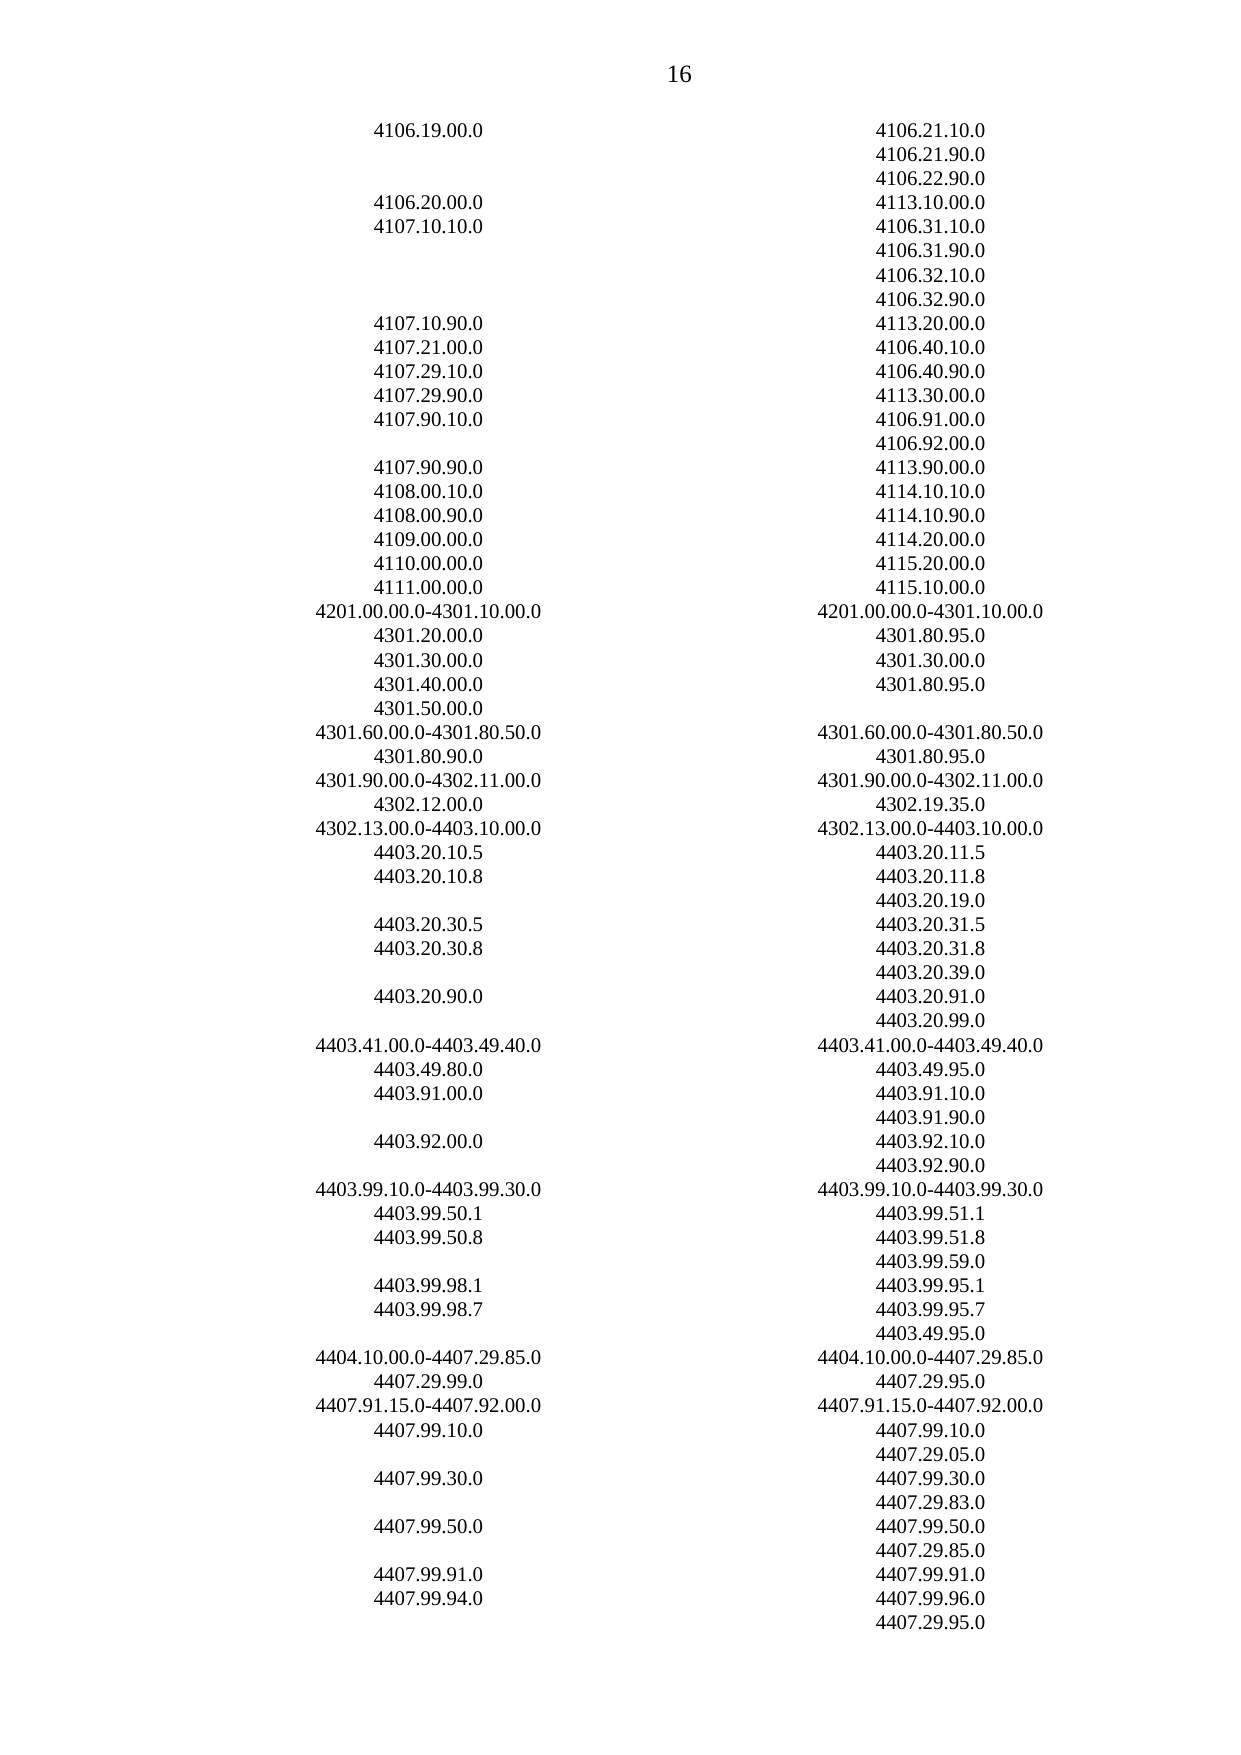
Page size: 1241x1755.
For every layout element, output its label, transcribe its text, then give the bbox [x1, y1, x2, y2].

table_cell 4403.99.95.1 [679, 1273, 1181, 1297]
table_cell 4403.20.90.0 [177, 984, 679, 1032]
table_cell 4106.19.00.0 [177, 118, 679, 190]
table_cell 4407.29.95.0 [679, 1369, 1181, 1393]
table_cell 4106.40.90.0 [679, 359, 1181, 383]
table_cell 4407.99.30.0 4407.29.83.0 [679, 1466, 1181, 1514]
table_cell 4403.92.00.0 [177, 1129, 679, 1177]
table_cell 4114.10.90.0 [679, 503, 1181, 527]
table_cell 4403.99.10.0-4403.99.30.0 [177, 1177, 679, 1201]
table_cell 4403.99.98.7 [177, 1297, 679, 1345]
table_cell 4302.13.00.0-4403.10.00.0 [679, 816, 1181, 840]
table_cell 4407.99.30.0 [177, 1466, 679, 1514]
table_cell 4403.20.11.8 4403.20.19.0 [679, 864, 1181, 912]
table_cell 4403.20.10.5 [177, 840, 679, 864]
table_cell 4403.99.51.1 [679, 1201, 1181, 1225]
table_cell 4407.99.10.0 4407.29.05.0 [679, 1418, 1181, 1466]
table_cell 4403.49.80.0 [177, 1057, 679, 1081]
table_cell 4114.10.10.0 [679, 479, 1181, 503]
table_cell 4403.20.11.5 [679, 840, 1181, 864]
table_cell 4403.99.95.7 4403.49.95.0 [679, 1297, 1181, 1345]
table_cell 4403.20.91.0 4403.20.99.0 [679, 984, 1181, 1032]
table_cell 4301.20.00.0 [177, 624, 679, 647]
table_cell 4106.21.10.0 4106.21.90.0 4106.22.90.0 [679, 118, 1181, 190]
table_cell 4301.60.00.0-4301.80.50.0 [177, 720, 679, 744]
table_cell 4407.99.50.0 4407.29.85.0 [679, 1514, 1181, 1562]
table_cell 4301.40.00.0 4301.50.00.0 [177, 672, 679, 720]
table_cell 4113.90.00.0 [679, 455, 1181, 479]
table_cell 4407.99.96.0 4407.29.95.0 [679, 1586, 1181, 1634]
table_cell 4301.30.00.0 [679, 648, 1181, 672]
table_cell 4403.20.31.5 [679, 912, 1181, 936]
table_cell 4301.90.00.0-4302.11.00.0 [679, 768, 1181, 792]
table_cell 4106.40.10.0 [679, 335, 1181, 359]
table_cell 4403.91.00.0 [177, 1081, 679, 1129]
table_cell 4115.10.00.0 [679, 575, 1181, 599]
table_cell 4302.19.35.0 [679, 792, 1181, 816]
table_cell 4403.20.30.5 [177, 912, 679, 936]
table_cell 4403.49.95.0 [679, 1057, 1181, 1081]
table_cell 4114.20.00.0 [679, 527, 1181, 551]
table_cell 4403.91.10.0 4403.91.90.0 [679, 1081, 1181, 1129]
table_cell 4301.80.95.0 [679, 672, 1181, 720]
table_cell 4403.99.50.1 [177, 1201, 679, 1225]
table_cell 4110.00.00.0 [177, 551, 679, 575]
table_cell 4108.00.90.0 [177, 503, 679, 527]
table_cell 4109.00.00.0 [177, 527, 679, 551]
table_cell 4113.10.00.0 [679, 190, 1181, 214]
table_cell 4407.99.91.0 [679, 1562, 1181, 1586]
table_cell 4301.80.90.0 [177, 744, 679, 768]
table_cell 4201.00.00.0-4301.10.00.0 [177, 599, 679, 623]
table_cell 4403.20.30.8 [177, 936, 679, 984]
table_cell 4107.29.10.0 [177, 359, 679, 383]
table_cell 4403.20.31.8 4403.20.39.0 [679, 936, 1181, 984]
table_cell 4301.90.00.0-4302.11.00.0 [177, 768, 679, 792]
table_cell 4404.10.00.0-4407.29.85.0 [679, 1345, 1181, 1369]
table_cell 4403.41.00.0-4403.49.40.0 [177, 1033, 679, 1057]
table_cell 4201.00.00.0-4301.10.00.0 [679, 599, 1181, 623]
table_cell 4302.12.00.0 [177, 792, 679, 816]
table_cell 4302.13.00.0-4403.10.00.0 [177, 816, 679, 840]
table_cell 4301.80.95.0 [679, 624, 1181, 647]
table_cell 4407.99.50.0 [177, 1514, 679, 1562]
table_cell 4107.21.00.0 [177, 335, 679, 359]
table_cell 4107.29.90.0 [177, 383, 679, 407]
table_cell 4403.99.98.1 [177, 1273, 679, 1297]
table_cell 4407.91.15.0-4407.92.00.0 [679, 1394, 1181, 1417]
table_cell 4407.99.94.0 [177, 1586, 679, 1634]
table_cell 4107.10.90.0 [177, 311, 679, 335]
table_cell 4301.30.00.0 [177, 648, 679, 672]
table_cell 4301.80.95.0 [679, 744, 1181, 768]
table_cell 4107.90.10.0 [177, 407, 679, 455]
table_cell 4404.10.00.0-4407.29.85.0 [177, 1345, 679, 1369]
table_cell 4403.92.10.0 4403.92.90.0 [679, 1129, 1181, 1177]
table_cell 4106.20.00.0 [177, 190, 679, 214]
table_cell 4407.91.15.0-4407.92.00.0 [177, 1394, 679, 1417]
table_cell 4301.60.00.0-4301.80.50.0 [679, 720, 1181, 744]
table_cell 4107.90.90.0 [177, 455, 679, 479]
table_cell 4407.29.99.0 [177, 1369, 679, 1393]
table_cell 4107.10.10.0 [177, 214, 679, 311]
table_cell 4403.99.51.8 4403.99.59.0 [679, 1225, 1181, 1273]
table_cell 4403.41.00.0-4403.49.40.0 [679, 1033, 1181, 1057]
table_cell 4115.20.00.0 [679, 551, 1181, 575]
table_cell 4106.91.00.0 4106.92.00.0 [679, 407, 1181, 455]
table_cell 4403.99.10.0-4403.99.30.0 [679, 1177, 1181, 1201]
table_cell 4113.30.00.0 [679, 383, 1181, 407]
table_cell 4106.31.10.0 4106.31.90.0 4106.32.10.0 4106.32.90.0 [679, 214, 1181, 311]
table_cell 4113.20.00.0 [679, 311, 1181, 335]
table_cell 4403.99.50.8 [177, 1225, 679, 1273]
table_cell 4111.00.00.0 [177, 575, 679, 599]
table_cell 4108.00.10.0 [177, 479, 679, 503]
table_cell 4403.20.10.8 [177, 864, 679, 912]
table_cell 4407.99.91.0 [177, 1562, 679, 1586]
table_cell 4407.99.10.0 [177, 1418, 679, 1466]
